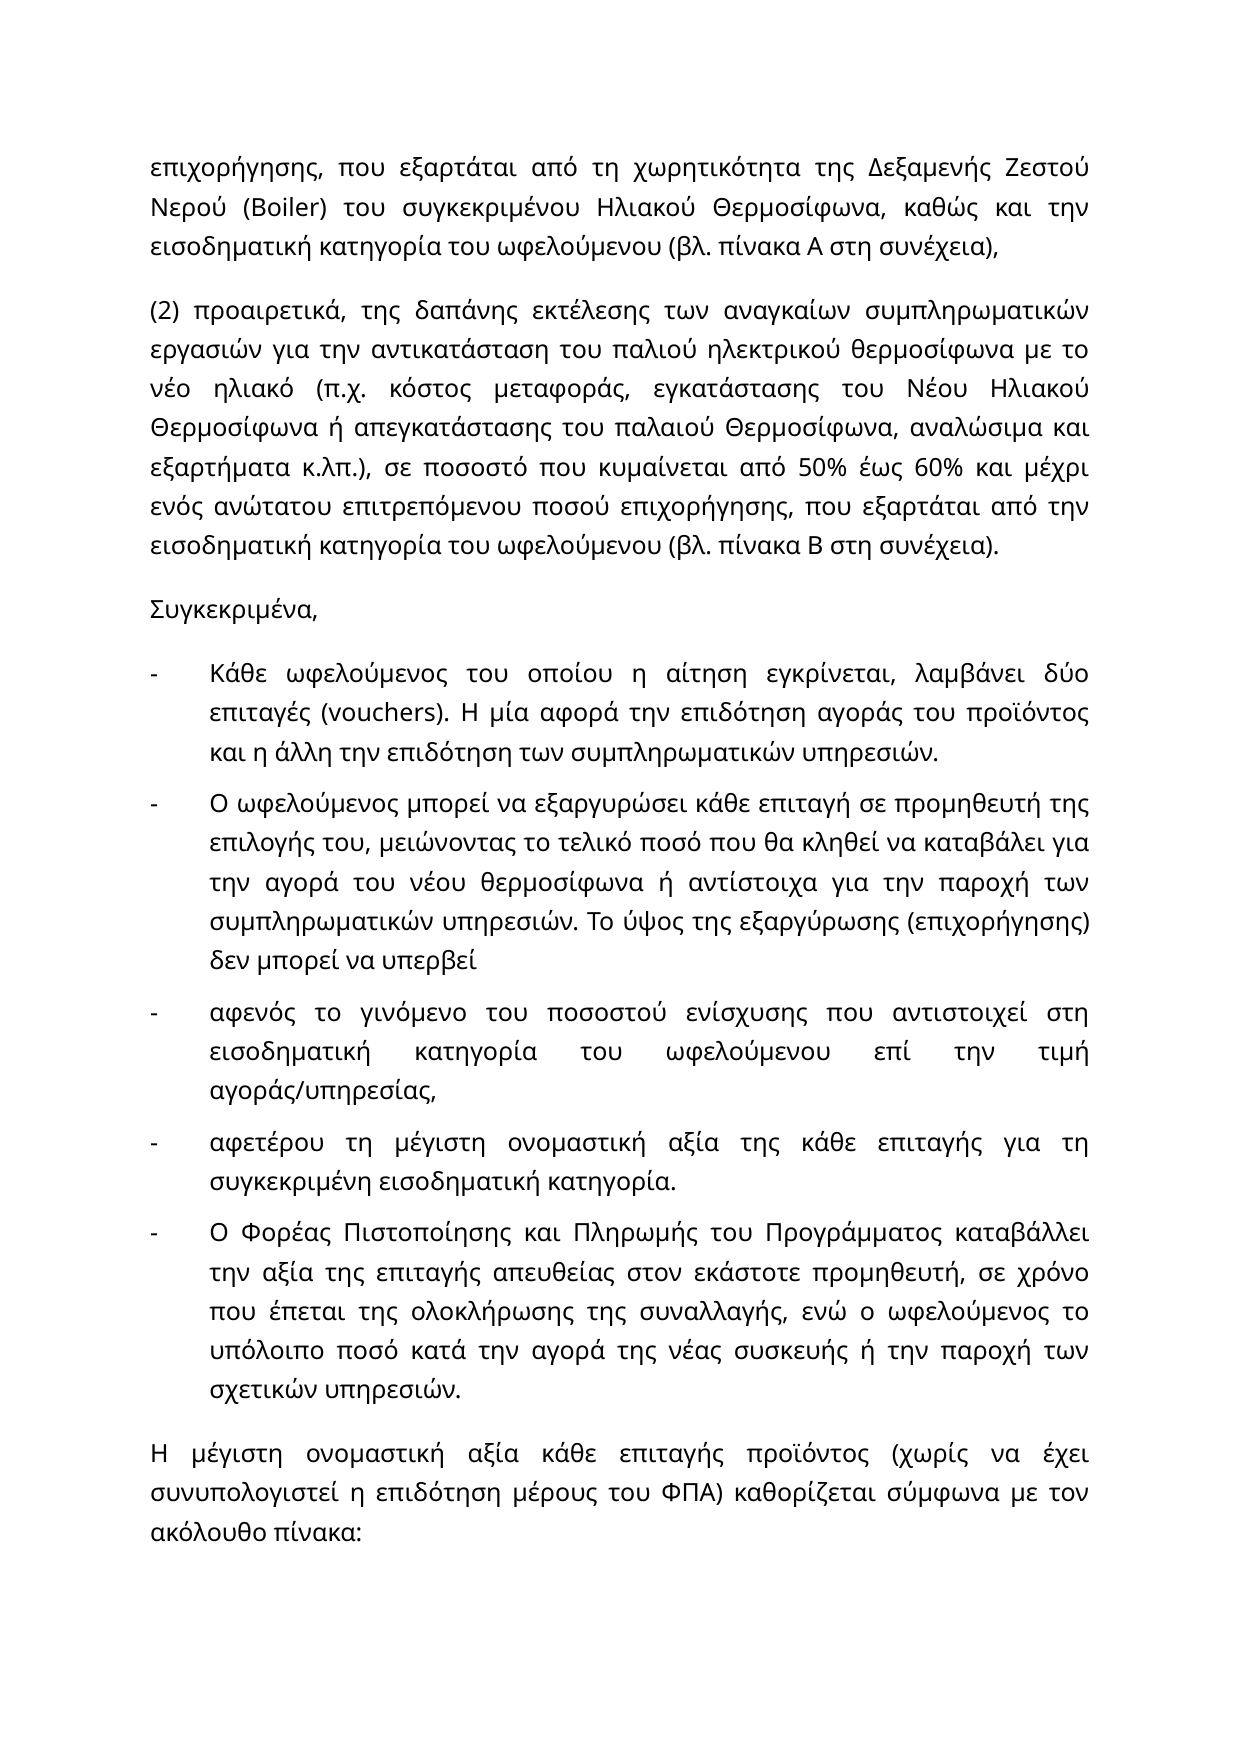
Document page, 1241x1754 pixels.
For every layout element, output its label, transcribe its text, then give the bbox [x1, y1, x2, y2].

list - Ο Φορέας Πιστοποίησης και Πληρωμής του Προγράμματος καταβάλλει την αξία της επιταγής απευθείας στον εκάστοτε προμηθευτή, σε χρόνο που έπεται της ολοκλήρωσης της συναλλαγής, ενώ ο ωφελούμενος το υπόλοιπο ποσό κατά την αγορά της νέας συσκευής ή την παροχή των σχετικών υπηρεσιών. [150, 1215, 1090, 1406]
text επιχορήγησης, που εξαρτάται από τη χωρητικότητα της Δεξαμενής Ζεστού Νερού (Βoiler) του συγκεκριμένου Ηλιακού Θερμοσίφωνα, καθώς και την εισοδηματική κατηγορία του ωφελούμενου (βλ. πίνακα Α στη συνέχεια), [150, 150, 1090, 262]
text Συγκεκριμένα, [150, 592, 1090, 626]
list - Ο ωφελούμενος μπορεί να εξαργυρώσει κάθε επιταγή σε προμηθευτή της επιλογής του, μειώνοντας το τελικό ποσό που θα κληθεί να καταβάλει για την αγορά του νέου θερμοσίφωνα ή αντίστοιχα για την παροχή των συμπληρωματικών υπηρεσιών. Το ύψος της εξαργύρωσης (επιχορήγησης) δεν μπορεί να υπερβεί [150, 786, 1090, 977]
text (2) προαιρετικά, της δαπάνης εκτέλεσης των αναγκαίων συμπληρωματικών εργασιών για την αντικατάσταση του παλιού ηλεκτρικού θερμοσίφωνα με το νέο ηλιακό (π.χ. κόστος μεταφοράς, εγκατάστασης του Νέου Ηλιακού Θερμοσίφωνα ή απεγκατάστασης του παλαιού Θερμοσίφωνα, αναλώσιμα και εξαρτήματα κ.λπ.), σε ποσοστό που κυμαίνεται από 50% έως 60% και μέχρι ενός ανώτατου επιτρεπόμενου ποσού επιχορήγησης, που εξαρτάται από την εισοδηματική κατηγορία του ωφελούμενου (βλ. πίνακα Β στη συνέχεια). [150, 292, 1090, 562]
text Η μέγιστη ονομαστική αξία κάθε επιταγής προϊόντος (χωρίς να έχει συνυπολογιστεί η επιδότηση μέρους του ΦΠΑ) καθορίζεται σύμφωνα με τον ακόλουθο πίνακα: [150, 1436, 1090, 1548]
list - Κάθε ωφελούμενος του οποίου η αίτηση εγκρίνεται, λαμβάνει δύο επιταγές (vouchers). Η μία αφορά την επιδότηση αγοράς του προϊόντος και η άλλη την επιδότηση των συμπληρωματικών υπηρεσιών. [150, 656, 1090, 768]
list - αφενός το γινόμενο του ποσοστού ενίσχυσης που αντιστοιχεί στη εισοδηματική κατηγορία του ωφελούμενου επί την τιμή αγοράς/υπηρεσίας, [150, 994, 1090, 1107]
list - αφετέρου τη μέγιστη ονομαστική αξία της κάθε επιταγής για τη συγκεκριμένη εισοδηματική κατηγορία. [150, 1124, 1090, 1197]
